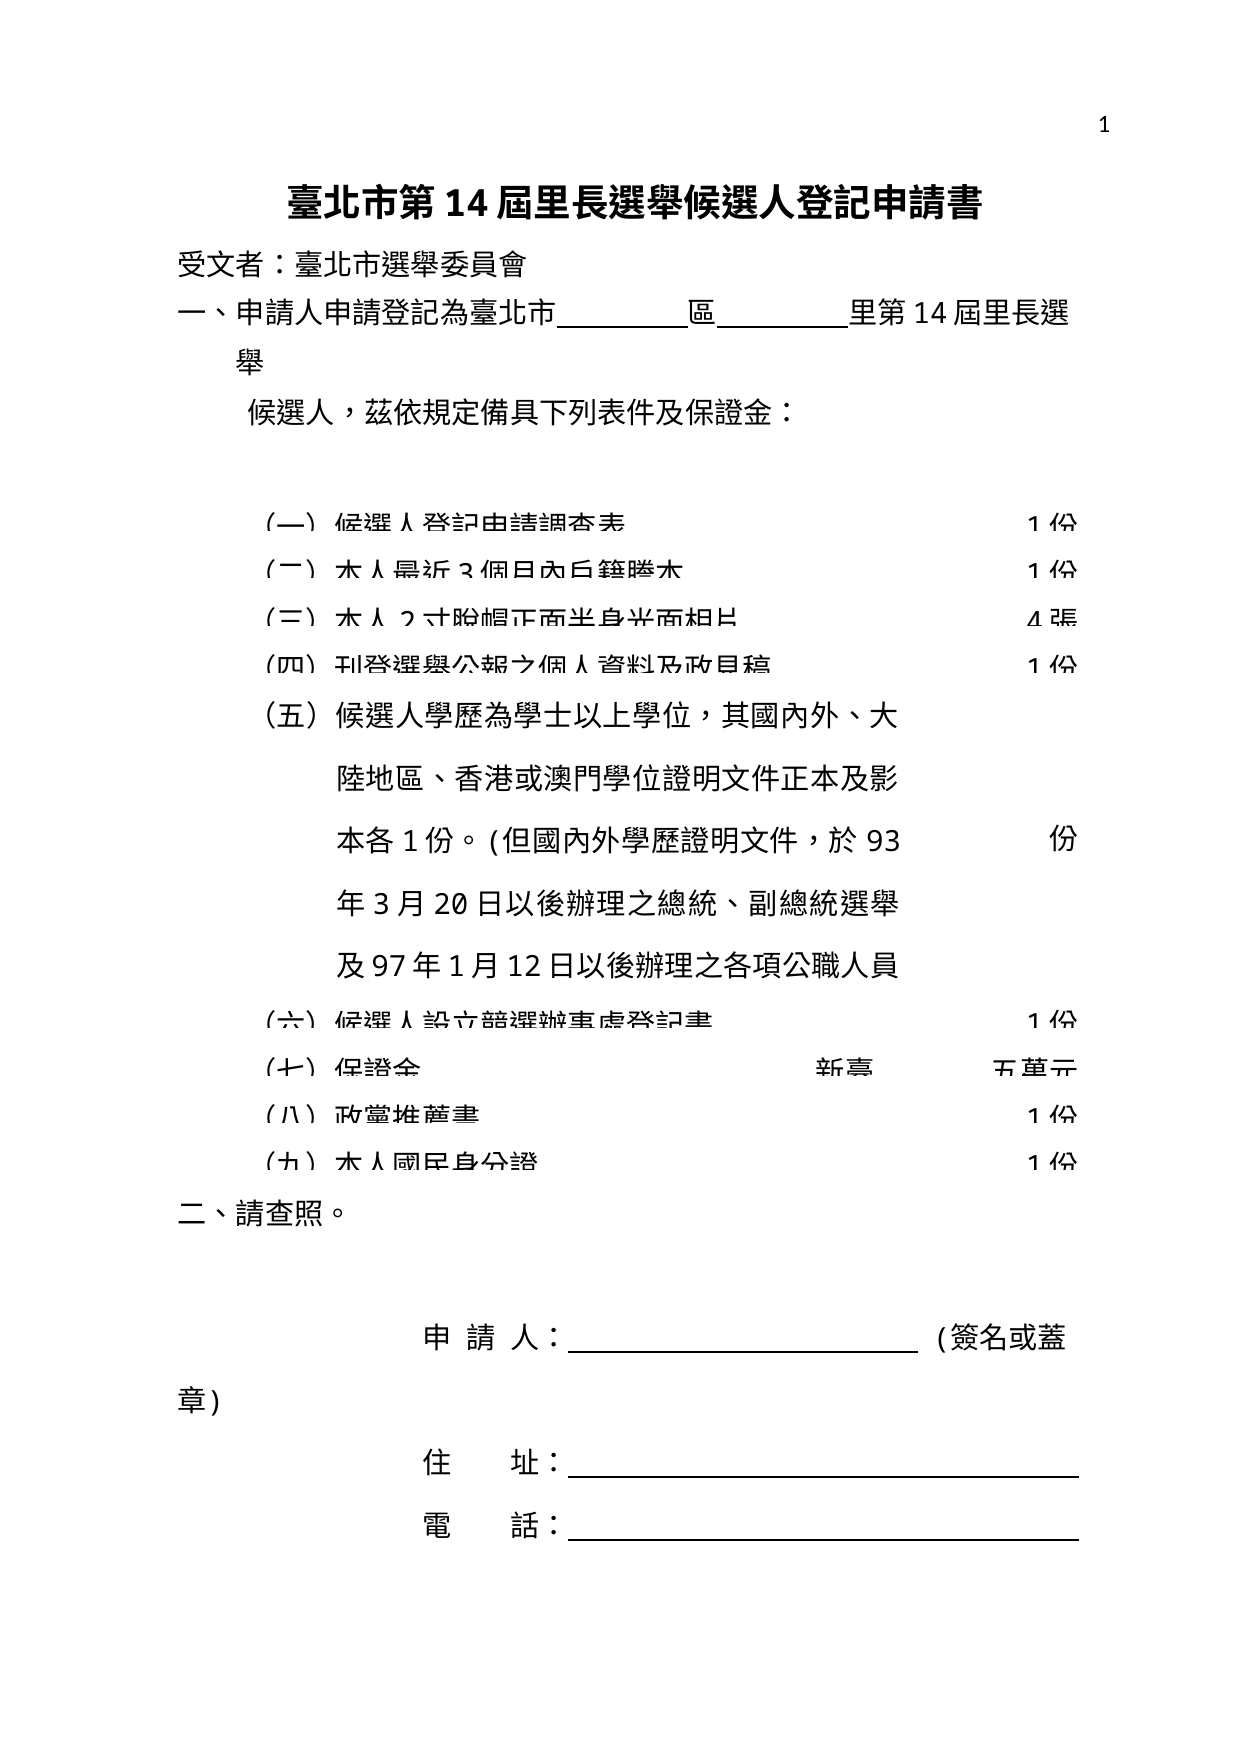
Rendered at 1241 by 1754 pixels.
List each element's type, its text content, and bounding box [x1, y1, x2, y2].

table_cell （三）本人2寸脫帽正面半身光面相片 [236, 578, 912, 625]
table_cell （四）刊登選舉公報之個人資料及政見稿 [236, 625, 912, 672]
table_header （一）候選人登記申請調查表 [236, 483, 912, 531]
text 電 話： [177, 1482, 1093, 1545]
table_cell 五萬元 [913, 1028, 1089, 1075]
table_cell 4張 [913, 578, 1089, 625]
table_cell 1份 [913, 531, 1089, 578]
text 二、請查照。 [177, 1170, 1093, 1232]
table_cell （五）候選人學歷為學士以上學位，其國內外、大陸地區、香港或澳門學位證明文件正本及影本各1份。(但國內外學歷證明文件，於93年3月20日以後辦理之總統、副總統選舉及97年1月12日以後辦理之各項公職人員選舉；大陸地區學歷證明文件，於103年11月29日以後辦理之各項公職人員選舉，曾刊登於選舉公報學歷欄內之候選人學歷，得予免附。) [236, 673, 912, 981]
text 一、申請人申請登記為臺北市 區 里第14屆里長選舉 [177, 283, 1093, 383]
table_cell （六）候選人設立競選辦事處登記書 [236, 981, 912, 1028]
table_cell 1份 [913, 625, 1089, 672]
table_cell （七）保證金 新臺幣 [236, 1028, 912, 1075]
table_cell 1份 [913, 1075, 1089, 1122]
table_cell （九）本人國民身分證 [236, 1123, 912, 1170]
text 申 請 人： (簽名或蓋章) [177, 1295, 1093, 1420]
table_cell （二）本人最近3個月內戶籍謄本 [236, 531, 912, 578]
text 住 址： [177, 1420, 1093, 1482]
table_header 1份 [913, 483, 1089, 531]
table_cell 份 [913, 673, 1089, 981]
table_cell 1份 [913, 1123, 1089, 1170]
text 臺北市第14屆里長選舉候選人登記申請書 [177, 101, 1150, 221]
text 候選人，茲依規定備具下列表件及保證金： [177, 383, 1093, 433]
table_cell 1份 [913, 981, 1089, 1028]
table_cell （八）政黨推薦書 [236, 1075, 912, 1122]
text 受文者：臺北市選舉委員會 [177, 221, 1093, 283]
text 1 [1097, 108, 1135, 139]
